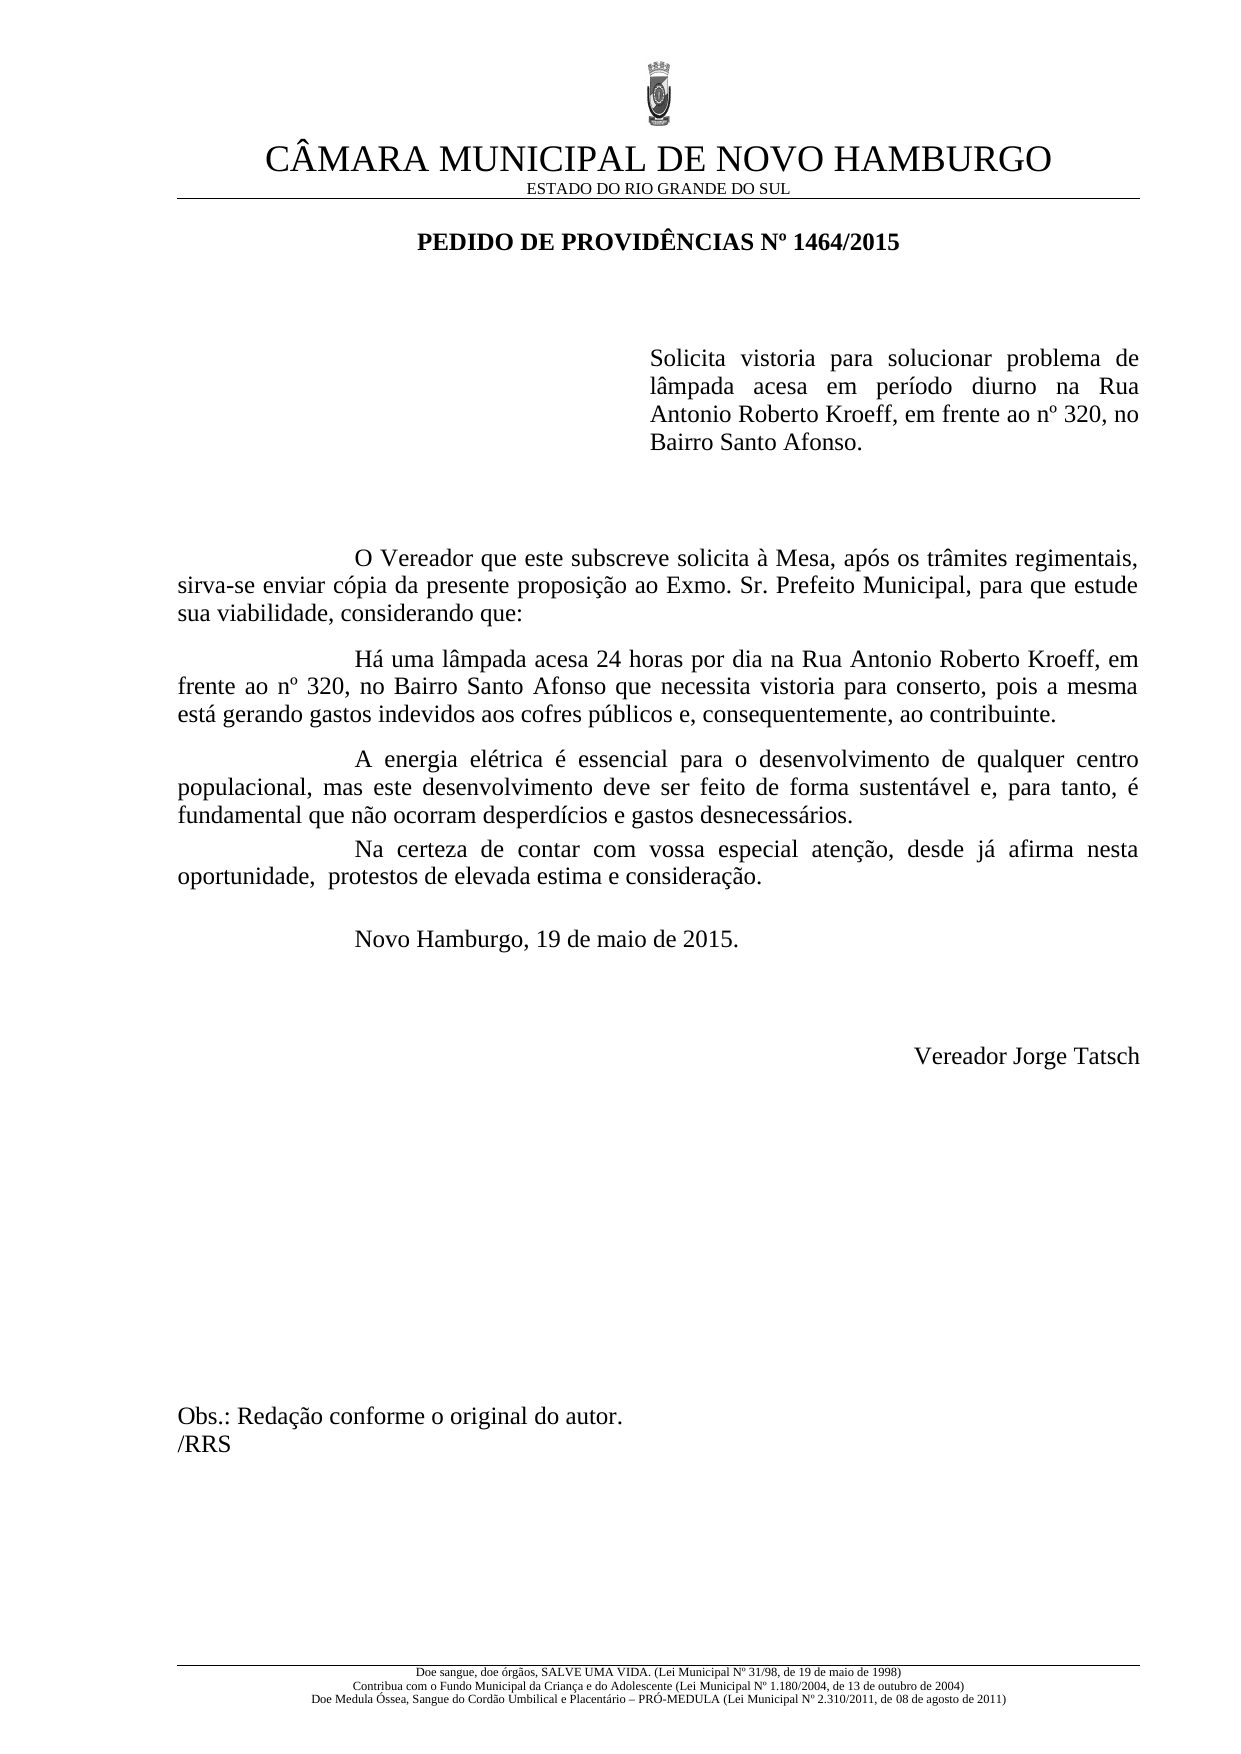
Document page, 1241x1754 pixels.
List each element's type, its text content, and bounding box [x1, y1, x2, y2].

text Obs.: Redação conforme o original do autor. [177, 1402, 1140, 1430]
text Na certeza de contar com vossa especial atenção, desde já afirma nesta oportunidade, protestos de elevada estima e consideração. [177, 835, 1140, 890]
text Vereador Jorge Tatsch [177, 1042, 1140, 1069]
text Há uma lâmpada acesa 24 horas por dia na Rua Antonio Roberto Kroeff, em frente ao nº 320, no Bairro Santo Afonso que necessita vistoria para conserto, pois a mesma está gerando gastos indevidos aos cofres públicos e, consequentemente, ao contribuinte. [177, 645, 1140, 728]
text Novo Hamburgo, 19 de maio de 2015. [177, 926, 1140, 953]
text A energia elétrica é essencial para o desenvolvimento de qualquer centro populacional, mas este desenvolvimento deve ser feito de forma sustentável e, para tanto, é fundamental que não ocorram desperdícios e gastos desnecessários. [177, 746, 1140, 829]
text O Vereador que este subscreve solicita à Mesa, após os trâmites regimentais, sirva-se enviar cópia da presente proposição ao Exmo. Sr. Prefeito Municipal, para que estude sua viabilidade, considerando que: [177, 544, 1140, 627]
text PEDIDO DE PROVIDÊNCIAS Nº 1464/2015 [177, 228, 1140, 256]
text /RRS [177, 1430, 1140, 1457]
text Solicita vistoria para solucionar problema de lâmpada acesa em período diurno na Rua Antonio Roberto Kroeff, em frente ao nº 320, no Bairro Santo Afonso. [649, 344, 1140, 455]
